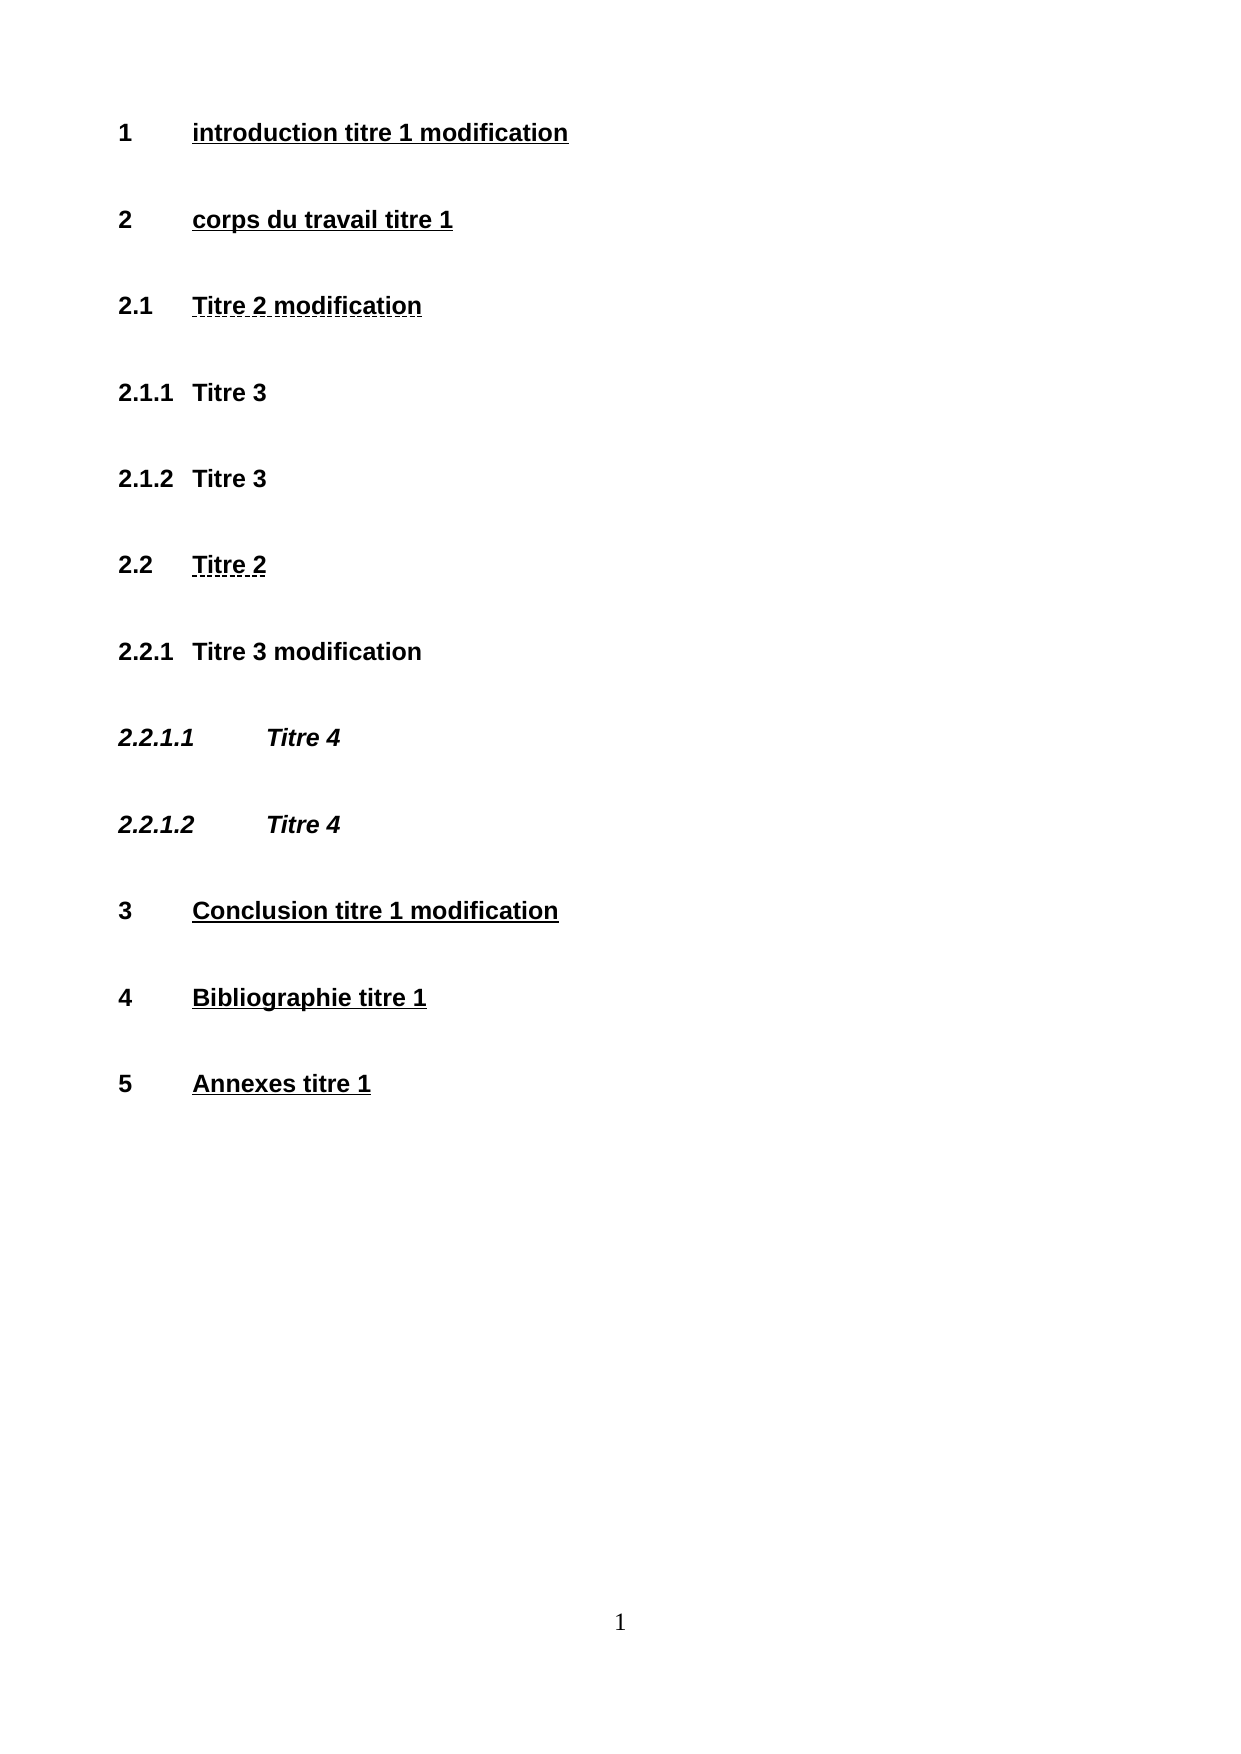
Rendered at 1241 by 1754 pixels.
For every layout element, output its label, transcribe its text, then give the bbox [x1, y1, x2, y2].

subtitle Titre 4 [118, 723, 1122, 752]
subtitle Titre 4 [118, 810, 1122, 838]
subtitle Bibliographie titre 1 [118, 983, 1122, 1011]
subtitle Annexes titre 1 [118, 1069, 1122, 1098]
subtitle Titre 3 modification [118, 637, 1122, 666]
subtitle Titre 2 [118, 550, 1122, 579]
subtitle Conclusion titre 1 modification [118, 896, 1122, 925]
subtitle Titre 2 modification [118, 291, 1122, 320]
subtitle introduction titre 1 modification [118, 118, 1122, 147]
subtitle Titre 3 [118, 377, 1122, 406]
subtitle Titre 3 [118, 464, 1122, 493]
subtitle corps du travail titre 1 [118, 204, 1122, 233]
